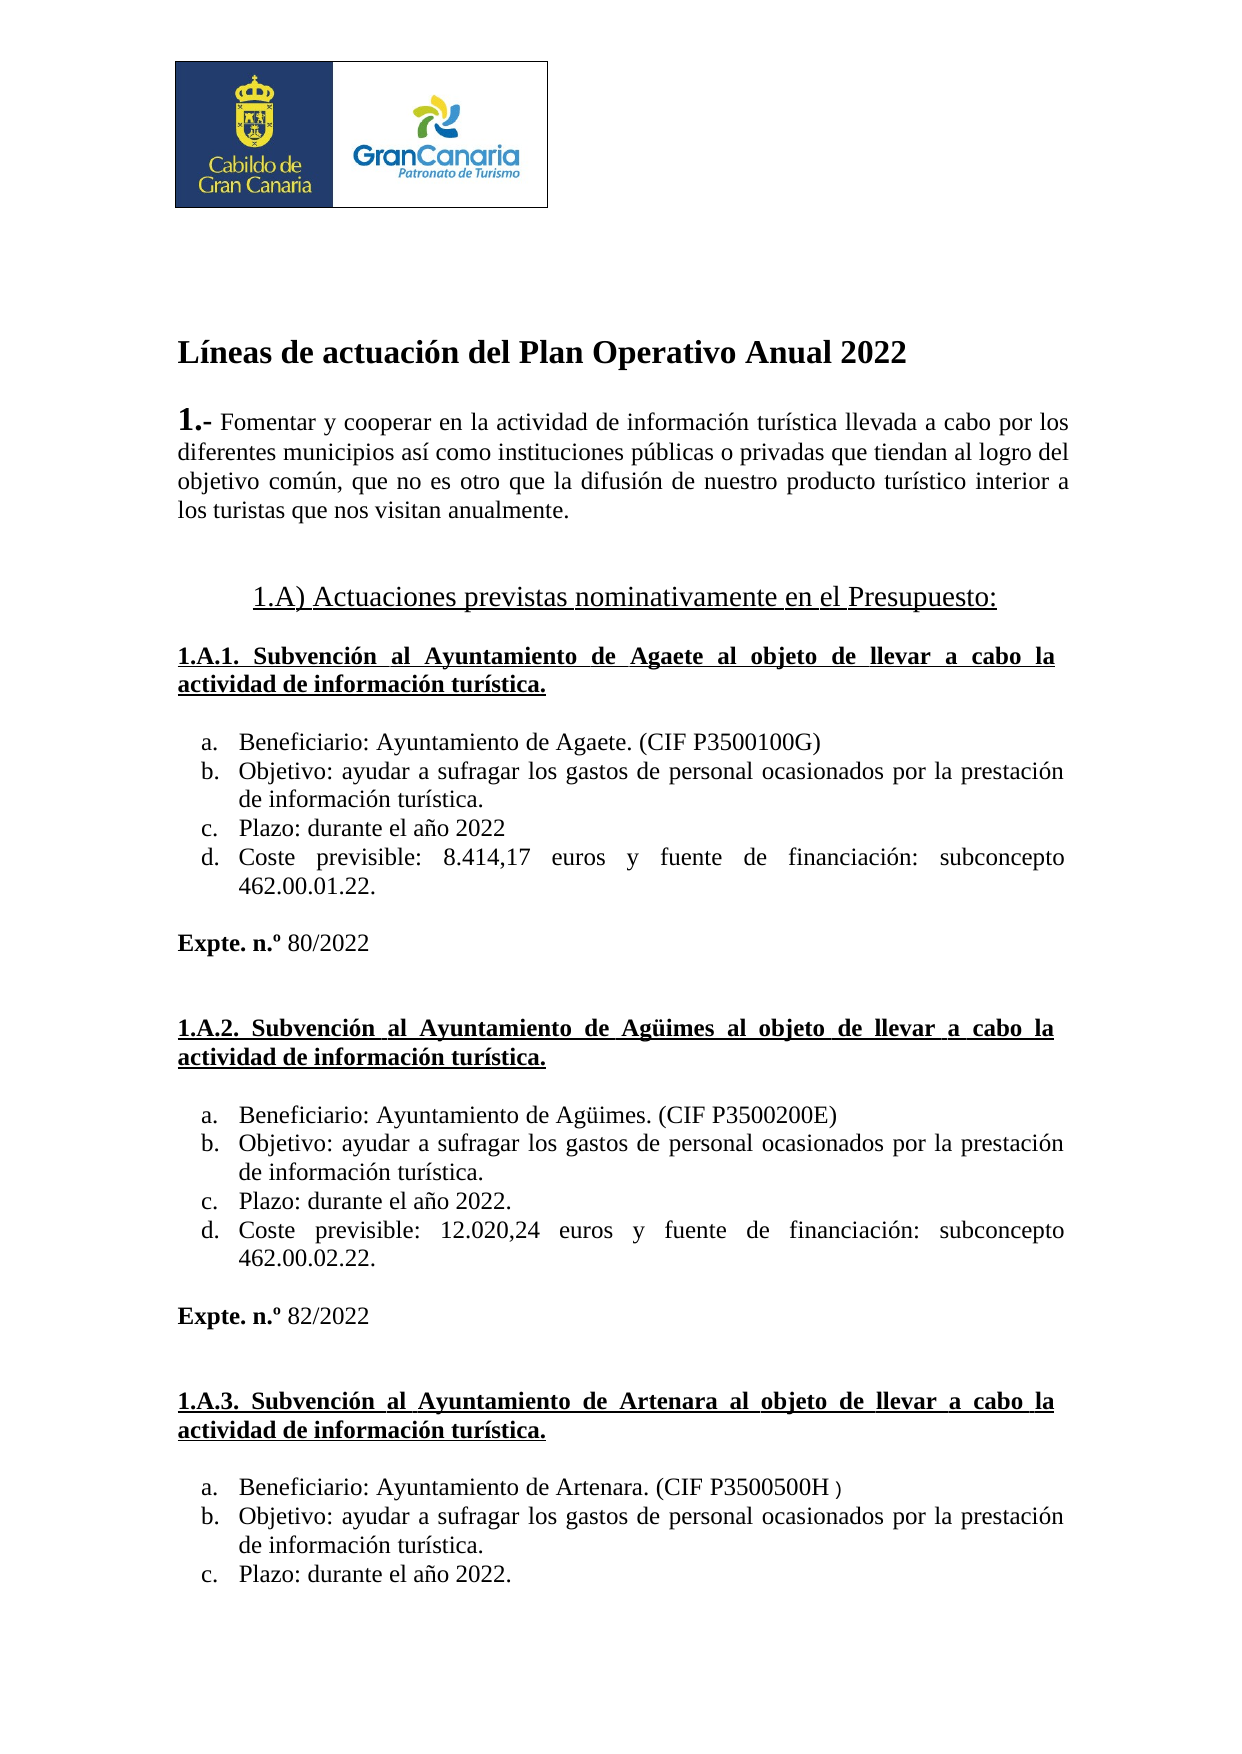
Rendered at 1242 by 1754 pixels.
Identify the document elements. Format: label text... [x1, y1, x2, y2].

text a. Beneficiario: Ayuntamiento de Agaete. (CIF P3500100G) [201, 727, 1075, 756]
text Líneas de actuación del Plan Operativo Anual 2022 [177, 332, 912, 370]
text Expte. n.º 80/2022 [177, 928, 1075, 957]
text Expte. n.º 82/2022 [177, 1301, 1075, 1330]
text 1.A.2. Subvención al Ayuntamiento de Agüimes al objeto de llevar a cabo la actividad de información turística. [177, 1013, 1067, 1071]
text 462.00.01.22. [238, 871, 1075, 899]
text c. Plazo: durante el año 2022. [201, 1559, 1075, 1587]
text d. Coste previsible: 12.020,24 euros y fuente de financiación: subconcepto [201, 1215, 1075, 1243]
text b. Objetivo: ayudar a sufragar los gastos de personal ocasionados por la prestación de información turística. [201, 756, 1068, 813]
text 1.A.1. Subvención al Ayuntamiento de Agaete al objeto de llevar a cabo la actividad de información turística. [177, 641, 1068, 698]
picture [176, 62, 547, 207]
text b. Objetivo: ayudar a sufragar los gastos de personal ocasionados por la prestación de información turística. [201, 1128, 1068, 1186]
text d. Coste previsible: 8.414,17 euros y fuente de financiación: subconcepto [201, 842, 1075, 871]
text 1.A) Actuaciones previstas nominativamente en el Presupuesto: [252, 580, 1075, 612]
text 1.A.3. Subvención al Ayuntamiento de Artenara al objeto de llevar a cabo la actividad de información turística. [177, 1386, 1068, 1444]
text c. Plazo: durante el año 2022. [201, 1186, 1075, 1215]
text a. Beneficiario: Ayuntamiento de Artenara. (CIF P3500500H ) [201, 1472, 1075, 1501]
text 462.00.02.22. [238, 1243, 1075, 1272]
text b. Objetivo: ayudar a sufragar los gastos de personal ocasionados por la prestación de información turística. [201, 1501, 1068, 1559]
text c. Plazo: durante el año 2022 [201, 813, 1075, 842]
text a. Beneficiario: Ayuntamiento de Agüimes. (CIF P3500200E) [201, 1100, 1075, 1128]
text 1.- Fomentar y cooperar en la actividad de información turística llevada a cabo por los diferentes municipios así como instituciones públicas o privadas que tiendan al logro del objetivo común, que no es otro que la difusión de nuestro producto turístico interior a los turistas que nos visitan anualmente. [177, 399, 1069, 524]
